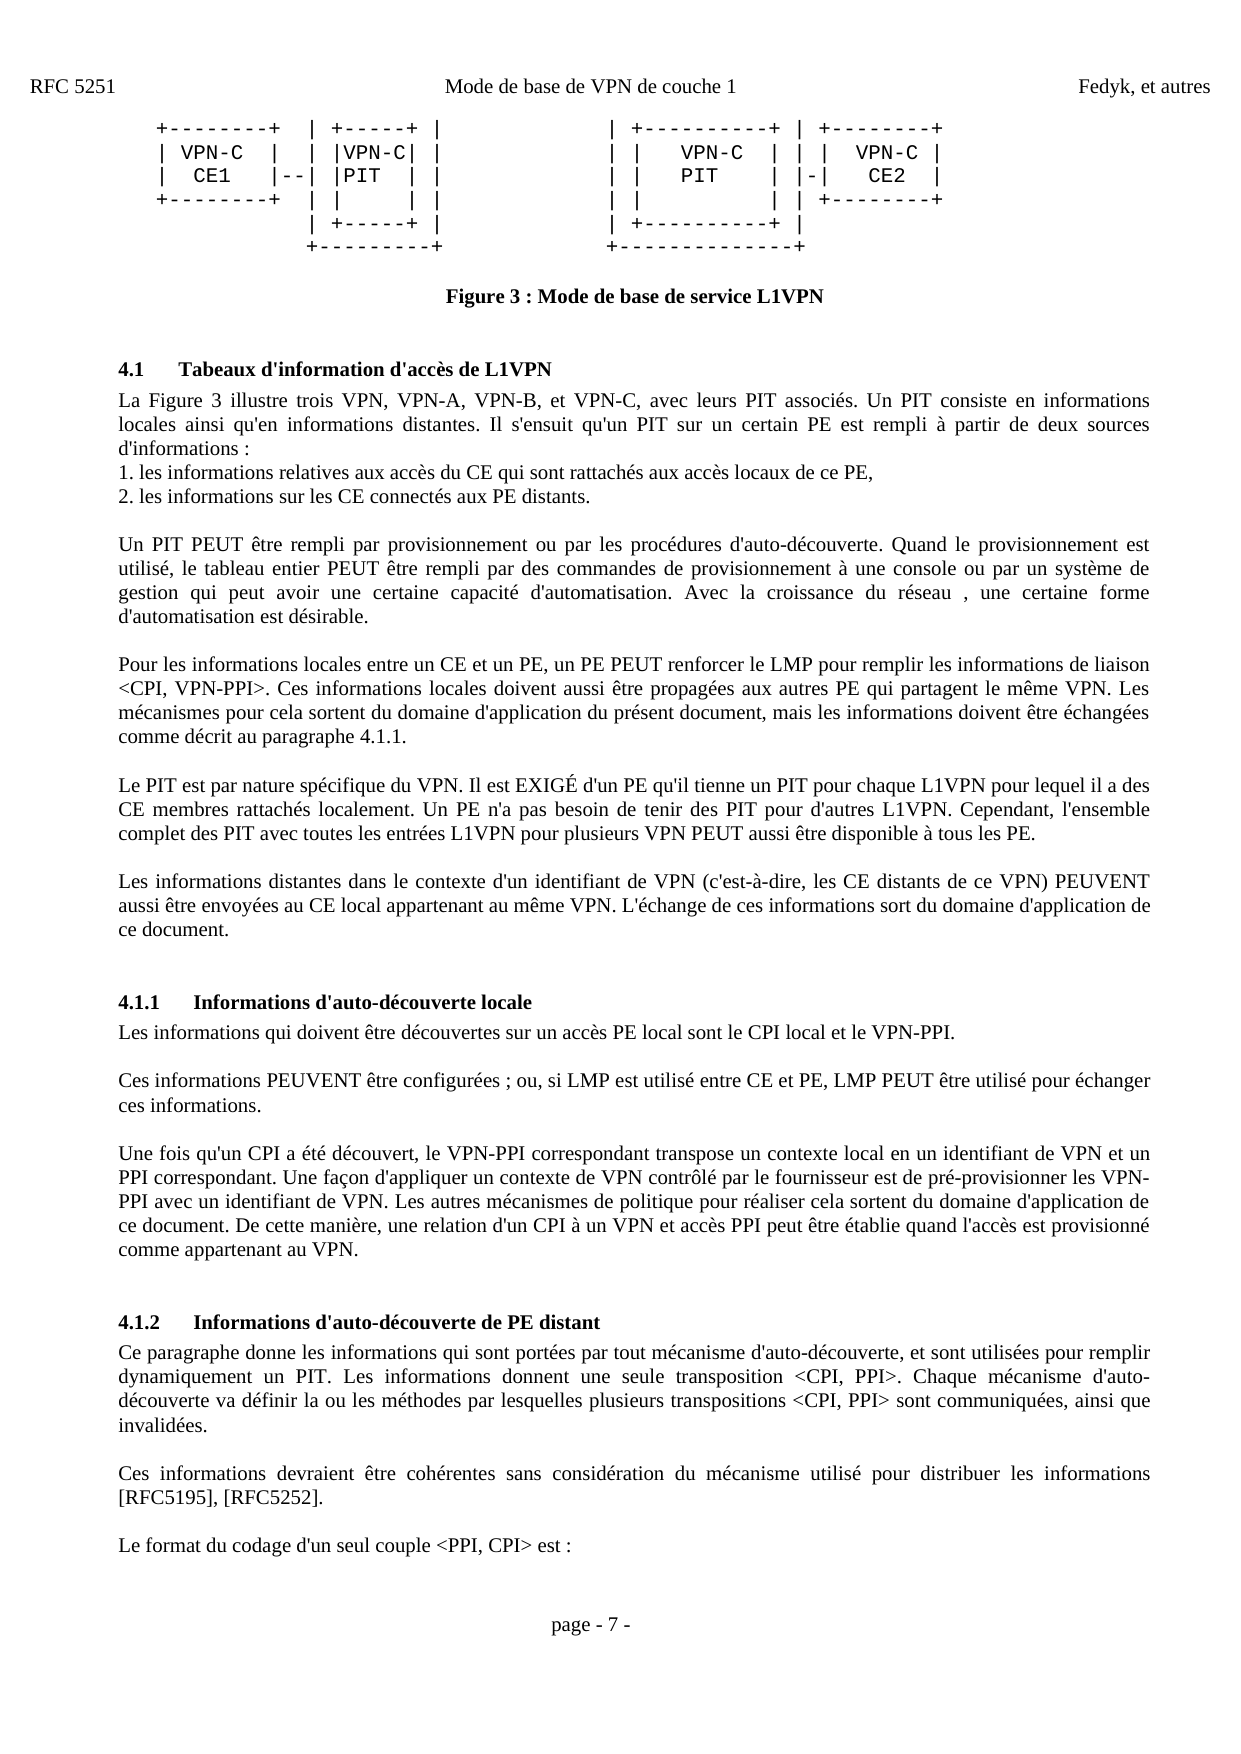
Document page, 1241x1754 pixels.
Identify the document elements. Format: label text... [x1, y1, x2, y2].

text Le format du codage d'un seul couple <PPI, CPI> est : [118, 1533, 1152, 1557]
text Une fois qu'un CPI a été découvert, le VPN-PPI correspondant transpose un contexte local en un identifiant de VPN et un PPI correspondant. Une façon d'appliquer un contexte de VPN contrôlé par le fournisseur est de pré-provisionner les VPN-PPI avec un identifiant de VPN. Les autres mécanismes de politique pour réaliser cela sortent du domaine d'application de ce document. De cette manière, une relation d'un CPI à un VPN et accès PPI peut être établie quand l'accès est provisionné comme appartenant au VPN. [118, 1141, 1152, 1261]
text Pour les informations locales entre un CE et un PE, un PE PEUT renforcer le LMP pour remplir les informations de liaison <CPI, VPN-PPI>. Ces informations locales doivent aussi être propagées aux autres PE qui partagent le même VPN. Les mécanismes pour cela sortent du domaine d'application du présent document, mais les informations doivent être échangées comme décrit au paragraphe 4.1.1. [118, 652, 1152, 748]
text | VPN-C | | |VPN-C| | | | VPN-C | | | VPN-C | [118, 142, 1152, 165]
text Les informations distantes dans le contexte d'un identifiant de VPN (c'est-à-dire, les CE distants de ce VPN) PEUVENT aussi être envoyées au CE local appartenant au même VPN. L'échange de ces informations sort du domaine d'application de ce document. [118, 869, 1152, 941]
text La Figure 3 illustre trois VPN, VPN-A, VPN-B, et VPN-C, avec leurs PIT associés. Un PIT consiste en informations locales ainsi qu'en informations distantes. Il s'ensuit qu'un PIT sur un certain PE est rempli à partir de deux sources d'informations : [118, 387, 1152, 460]
text | CE1 |--| |PIT | | | | PIT | |-| CE2 | [118, 165, 1152, 189]
text +--------+ | | | | | | | | +--------+ [118, 189, 1152, 213]
text 1. les informations relatives aux accès du CE qui sont rattachés aux accès locaux de ce PE, [118, 460, 1152, 484]
text Le PIT est par nature spécifique du VPN. Il est EXIGÉ d'un PE qu'il tienne un PIT pour chaque L1VPN pour lequel il a des CE membres rattachés localement. Un PE n'a pas besoin de tenir des PIT pour d'autres L1VPN. Cependant, l'ensemble complet des PIT avec toutes les entrées L1VPN pour plusieurs VPN PEUT aussi être disponible à tous les PE. [118, 772, 1152, 845]
text Ces informations devraient être cohérentes sans considération du mécanisme utilisé pour distribuer les informations [RFC5195], [RFC5252]. [118, 1461, 1152, 1509]
text Les informations qui doivent être découvertes sur un accès PE local sont le CPI local et le VPN-PPI. [118, 1020, 1152, 1044]
text | +-----+ | | +----------+ | [118, 213, 1152, 236]
text +---------+ +--------------+ [118, 236, 1152, 260]
text Un PIT PEUT être rempli par provisionnement ou par les procédures d'auto-découverte. Quand le provisionnement est utilisé, le tableau entier PEUT être rempli par des commandes de provisionnement à une console ou par un système de gestion qui peut avoir une certaine capacité d'automatisation. Avec la croissance du réseau , une certaine forme d'automatisation est désirable. [118, 532, 1152, 628]
text +--------+ | +-----+ | | +----------+ | +--------+ [118, 118, 1152, 142]
text 2. les informations sur les CE connectés aux PE distants. [118, 484, 1152, 508]
text Ces informations PEUVENT être configurées ; ou, si LMP est utilisé entre CE et PE, LMP PEUT être utilisé pour échanger ces informations. [118, 1068, 1152, 1117]
subtitle 4.1.1 Informations d'auto-découverte locale [118, 990, 1152, 1014]
subtitle 4.1.2 Informations d'auto-découverte de PE distant [118, 1310, 1152, 1334]
subtitle Figure 3 : Mode de base de service L1VPN [118, 284, 1152, 308]
text Ce paragraphe donne les informations qui sont portées par tout mécanisme d'auto-découverte, et sont utilisées pour remplir dynamiquement un PIT. Les informations donnent une seule transposition <CPI, PPI>. Chaque mécanisme d'auto-découverte va définir la ou les méthodes par lesquelles plusieurs transpositions <CPI, PPI> sont communiquées, ainsi que invalidées. [118, 1340, 1152, 1437]
subtitle 4.1 Tabeaux d'information d'accès de L1VPN [118, 357, 1152, 381]
